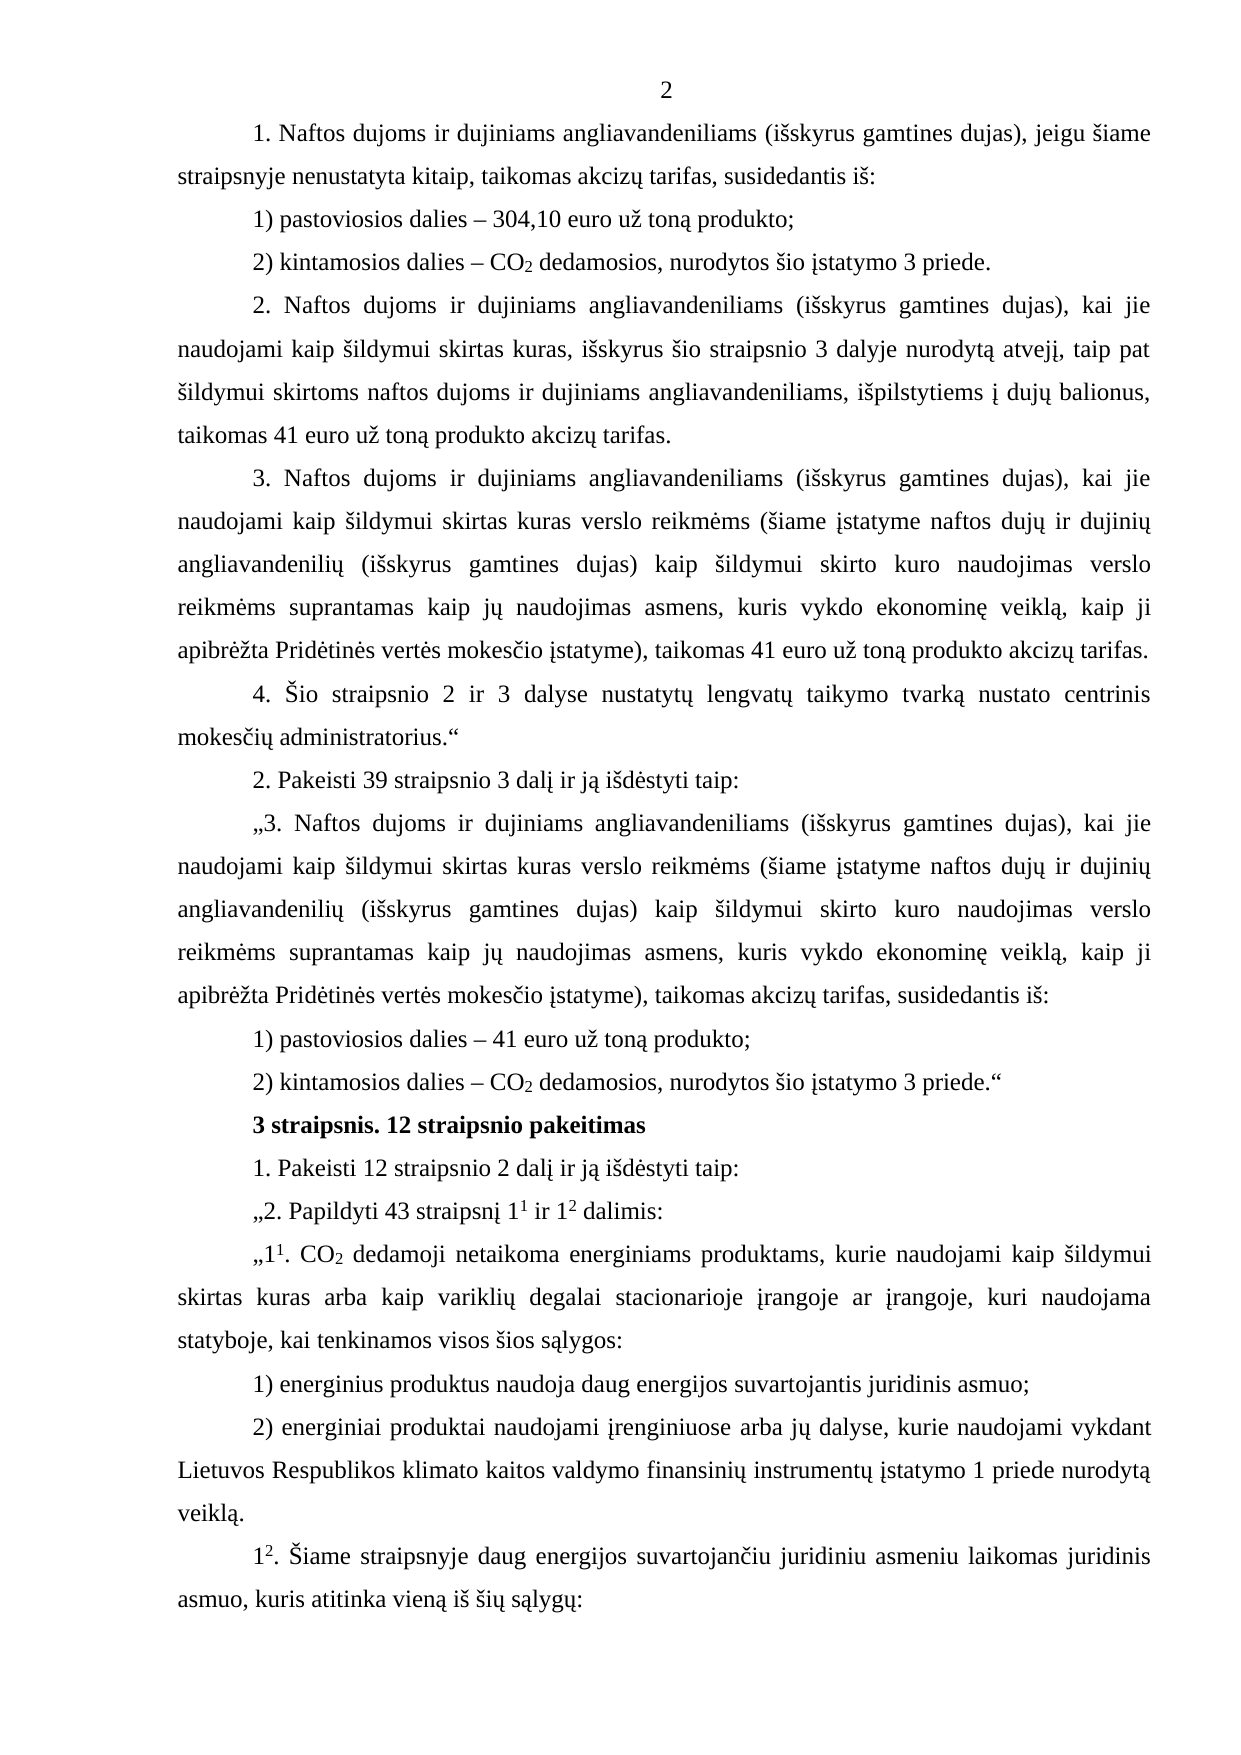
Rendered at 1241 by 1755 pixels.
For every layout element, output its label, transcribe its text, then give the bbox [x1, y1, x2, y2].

text 1) energinius produktus naudoja daug energijos suvartojantis juridinis asmuo; [177, 1369, 1152, 1397]
text 3 straipsnis. 12 straipsnio pakeitimas [177, 1110, 1152, 1139]
text 1) pastoviosios dalies – 41 euro už toną produkto; [177, 1024, 1152, 1052]
text 2) energiniai produktai naudojami įrenginiuose arba jų dalyse, kurie naudojami vykdant Lietuvos Respublikos klimato kaitos valdymo finansinių instrumentų įstatymo 1 priede nurodytą veiklą. [177, 1412, 1152, 1527]
text „3. Naftos dujoms ir dujiniams angliavandeniliams (išskyrus gamtines dujas), kai jie naudojami kaip šildymui skirtas kuras verslo reikmėms (šiame įstatyme naftos dujų ir dujinių angliavandenilių (išskyrus gamtines dujas) kaip šildymui skirto kuro naudojimas verslo reikmėms suprantamas kaip jų naudojimas asmens, kuris vykdo ekonominę veiklą, kaip ji apibrėžta Pridėtinės vertės mokesčio įstatyme), taikomas akcizų tarifas, susidedantis iš: [177, 808, 1152, 1009]
text 2. Pakeisti 39 straipsnio 3 dalį ir ją išdėstyti taip: [177, 765, 1152, 794]
text 3. Naftos dujoms ir dujiniams angliavandeniliams (išskyrus gamtines dujas), kai jie naudojami kaip šildymui skirtas kuras verslo reikmėms (šiame įstatyme naftos dujų ir dujinių angliavandenilių (išskyrus gamtines dujas) kaip šildymui skirto kuro naudojimas verslo reikmėms suprantamas kaip jų naudojimas asmens, kuris vykdo ekonominę veiklą, kaip ji apibrėžta Pridėtinės vertės mokesčio įstatyme), taikomas 41 euro už toną produkto akcizų tarifas. [177, 463, 1152, 664]
text 2) kintamosios dalies – CO2 dedamosios, nurodytos šio įstatymo 3 priede.“ [177, 1067, 1152, 1096]
text 2) kintamosios dalies – CO2 dedamosios, nurodytos šio įstatymo 3 priede. [252, 247, 1152, 276]
text 1. Naftos dujoms ir dujiniams angliavandeniliams (išskyrus gamtines dujas), jeigu šiame straipsnyje nenustatyta kitaip, taikomas akcizų tarifas, susidedantis iš: [177, 118, 1152, 190]
text 2. Naftos dujoms ir dujiniams angliavandeniliams (išskyrus gamtines dujas), kai jie naudojami kaip šildymui skirtas kuras, išskyrus šio straipsnio 3 dalyje nurodytą atvejį, taip pat šildymui skirtoms naftos dujoms ir dujiniams angliavandeniliams, išpilstytiems į dujų balionus, taikomas 41 euro už toną produkto akcizų tarifas. [177, 291, 1152, 449]
text „2. Papildyti 43 straipsnį 11 ir 12 dalimis: [177, 1196, 1152, 1225]
text 1. Pakeisti 12 straipsnio 2 dalį ir ją išdėstyti taip: [177, 1153, 1152, 1182]
text 12. Šiame straipsnyje daug energijos suvartojančiu juridiniu asmeniu laikomas juridinis asmuo, kuris atitinka vieną iš šių sąlygų: [177, 1541, 1152, 1613]
text 4. Šio straipsnio 2 ir 3 dalyse nustatytų lengvatų taikymo tvarką nustato centrinis mokesčių administratorius.“ [177, 679, 1152, 751]
text 1) pastoviosios dalies – 304,10 euro už toną produkto; [177, 204, 1152, 233]
text „11. CO2 dedamoji netaikoma energiniams produktams, kurie naudojami kaip šildymui skirtas kuras arba kaip variklių degalai stacionarioje įrangoje ar įrangoje, kuri naudojama statyboje, kai tenkinamos visos šios sąlygos: [177, 1239, 1152, 1354]
